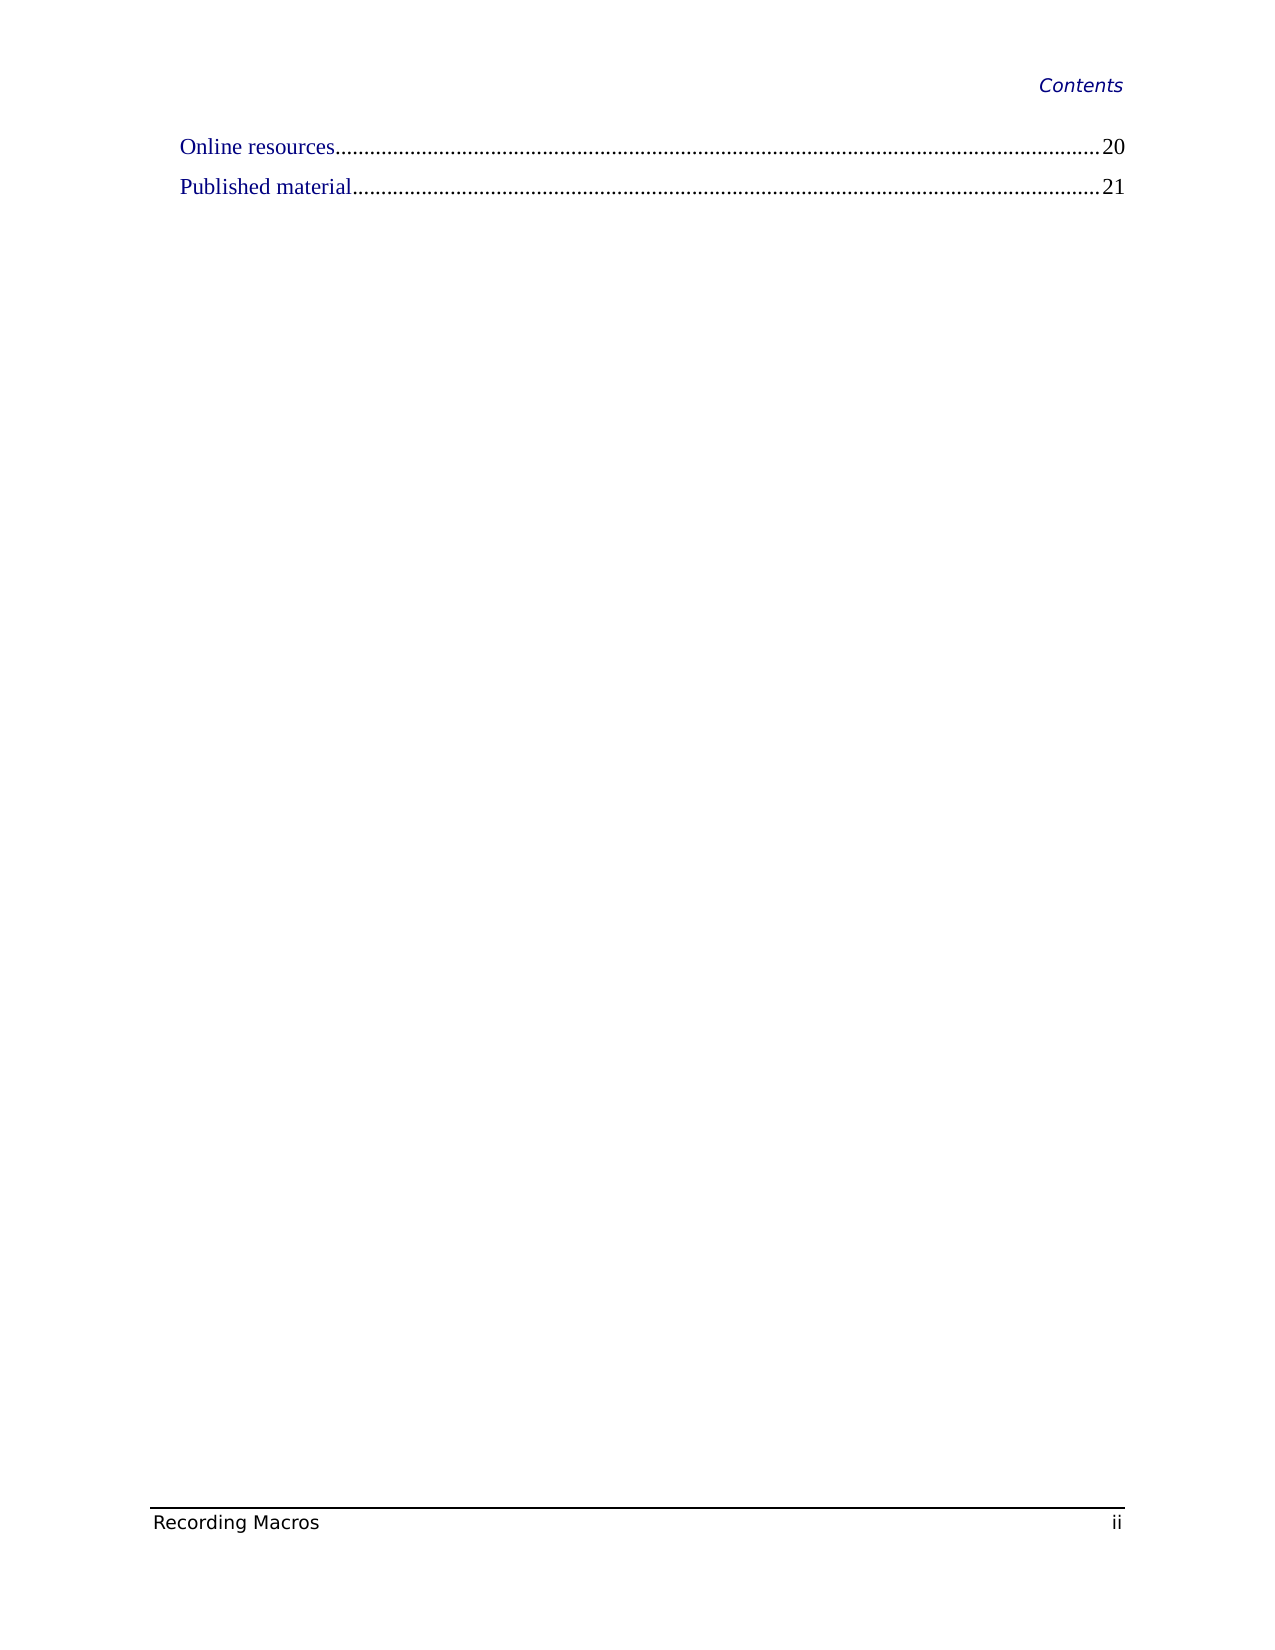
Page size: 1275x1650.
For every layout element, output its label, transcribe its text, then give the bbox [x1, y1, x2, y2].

text Published material 21 [179, 174, 1125, 200]
text Online resources 20 [179, 134, 1125, 159]
